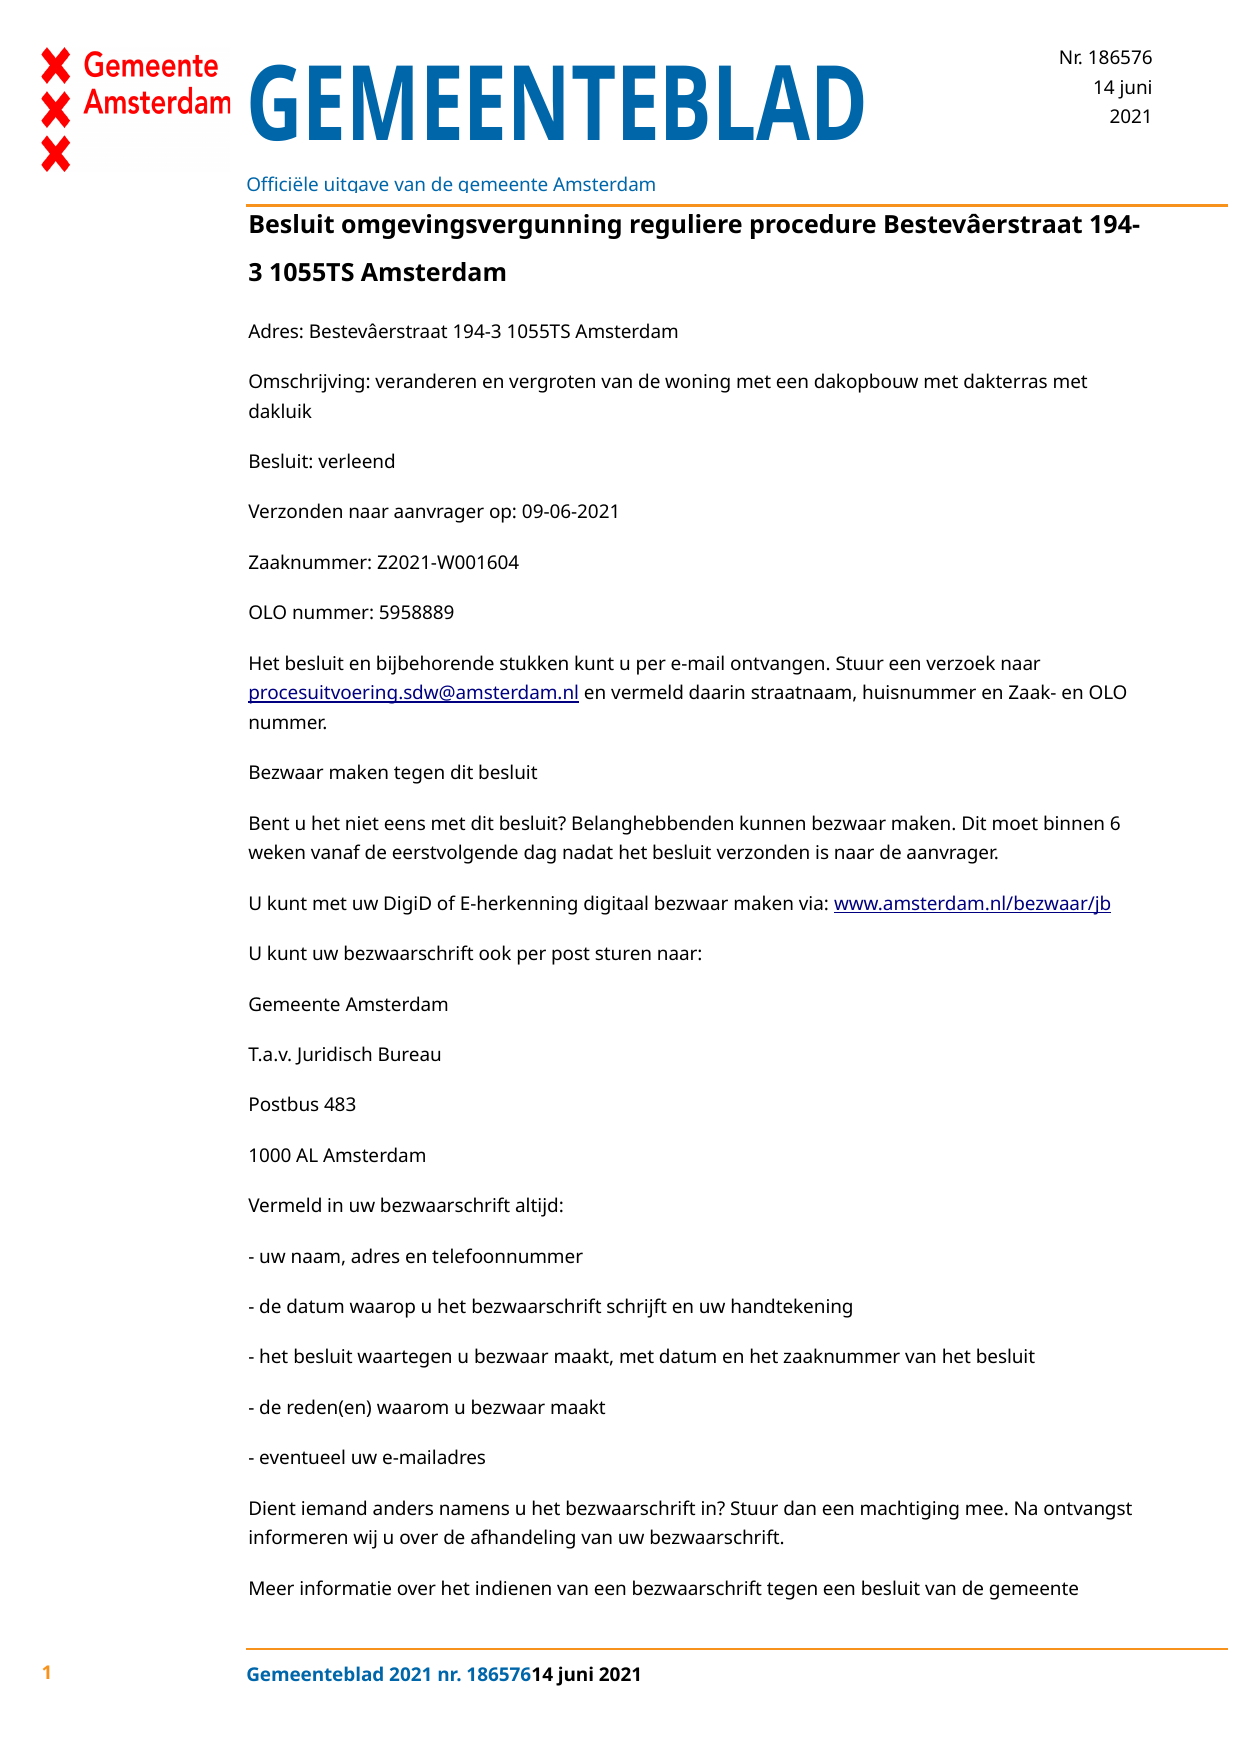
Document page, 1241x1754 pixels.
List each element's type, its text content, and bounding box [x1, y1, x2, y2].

text - uw naam, adres en telefoonnummer [248, 1243, 1152, 1269]
text Bent u het niet eens met dit besluit? Belanghebbenden kunnen bezwaar maken. Dit moet binnen 6 weken vanaf de eerstvolgende dag nadat het besluit verzonden is naar de aanvrager. [248, 810, 1152, 865]
text T.a.v. Juridisch Bureau [248, 1041, 1152, 1067]
text - de reden(en) waarom u bezwaar maakt [248, 1394, 1152, 1420]
text U kunt met uw DigiD of E-herkenning digitaal bezwaar maken via: www.amsterdam.nl/bezwaar/jb [248, 890, 1152, 916]
text Bezwaar maken tegen dit besluit [248, 759, 1152, 785]
text - het besluit waartegen u bezwaar maakt, met datum en het zaaknummer van het besluit [248, 1344, 1152, 1369]
text U kunt uw bezwaarschrift ook per post sturen naar: [248, 940, 1152, 966]
text OLO nummer: 5958889 [248, 599, 1152, 625]
text Gemeente Amsterdam [248, 991, 1152, 1017]
text Dient iemand anders namens u het bezwaarschrift in? Stuur dan een machtiging mee. Na ontvangst informeren wij u over de afhandeling van uw bezwaarschrift. [248, 1495, 1152, 1550]
text Adres: Bestevâerstraat 194-3 1055TS Amsterdam [248, 318, 1152, 344]
text Meer informatie over het indienen van een bezwaarschrift tegen een besluit van de gemeente [248, 1575, 1152, 1601]
text 1000 AL Amsterdam [248, 1142, 1152, 1168]
text - eventueel uw e-mailadres [248, 1444, 1152, 1470]
text Besluit: verleend [248, 448, 1152, 474]
text Zaaknummer: Z2021-W001604 [248, 549, 1152, 575]
text Postbus 483 [248, 1092, 1152, 1117]
text - de datum waarop u het bezwaarschrift schrijft en uw handtekening [248, 1293, 1152, 1319]
text Besluit omgevingsvergunning reguliere procedure Bestevâerstraat 194-3 1055TS Amsterdam [248, 207, 1152, 288]
text Vermeld in uw bezwaarschrift altijd: [248, 1192, 1152, 1218]
picture [41, 47, 231, 172]
text Het besluit en bijbehorende stukken kunt u per e-mail ontvangen. Stuur een verzoek naar procesuitvoering.sdw@amsterdam.nl en vermeld daarin straatnaam, huisnummer en Zaak- en OLO nummer. [248, 650, 1152, 735]
text Verzonden naar aanvrager op: 09-06-2021 [248, 499, 1152, 524]
text Omschrijving: veranderen en vergroten van de woning met een dakopbouw met dakterras met dakluik [248, 368, 1152, 424]
